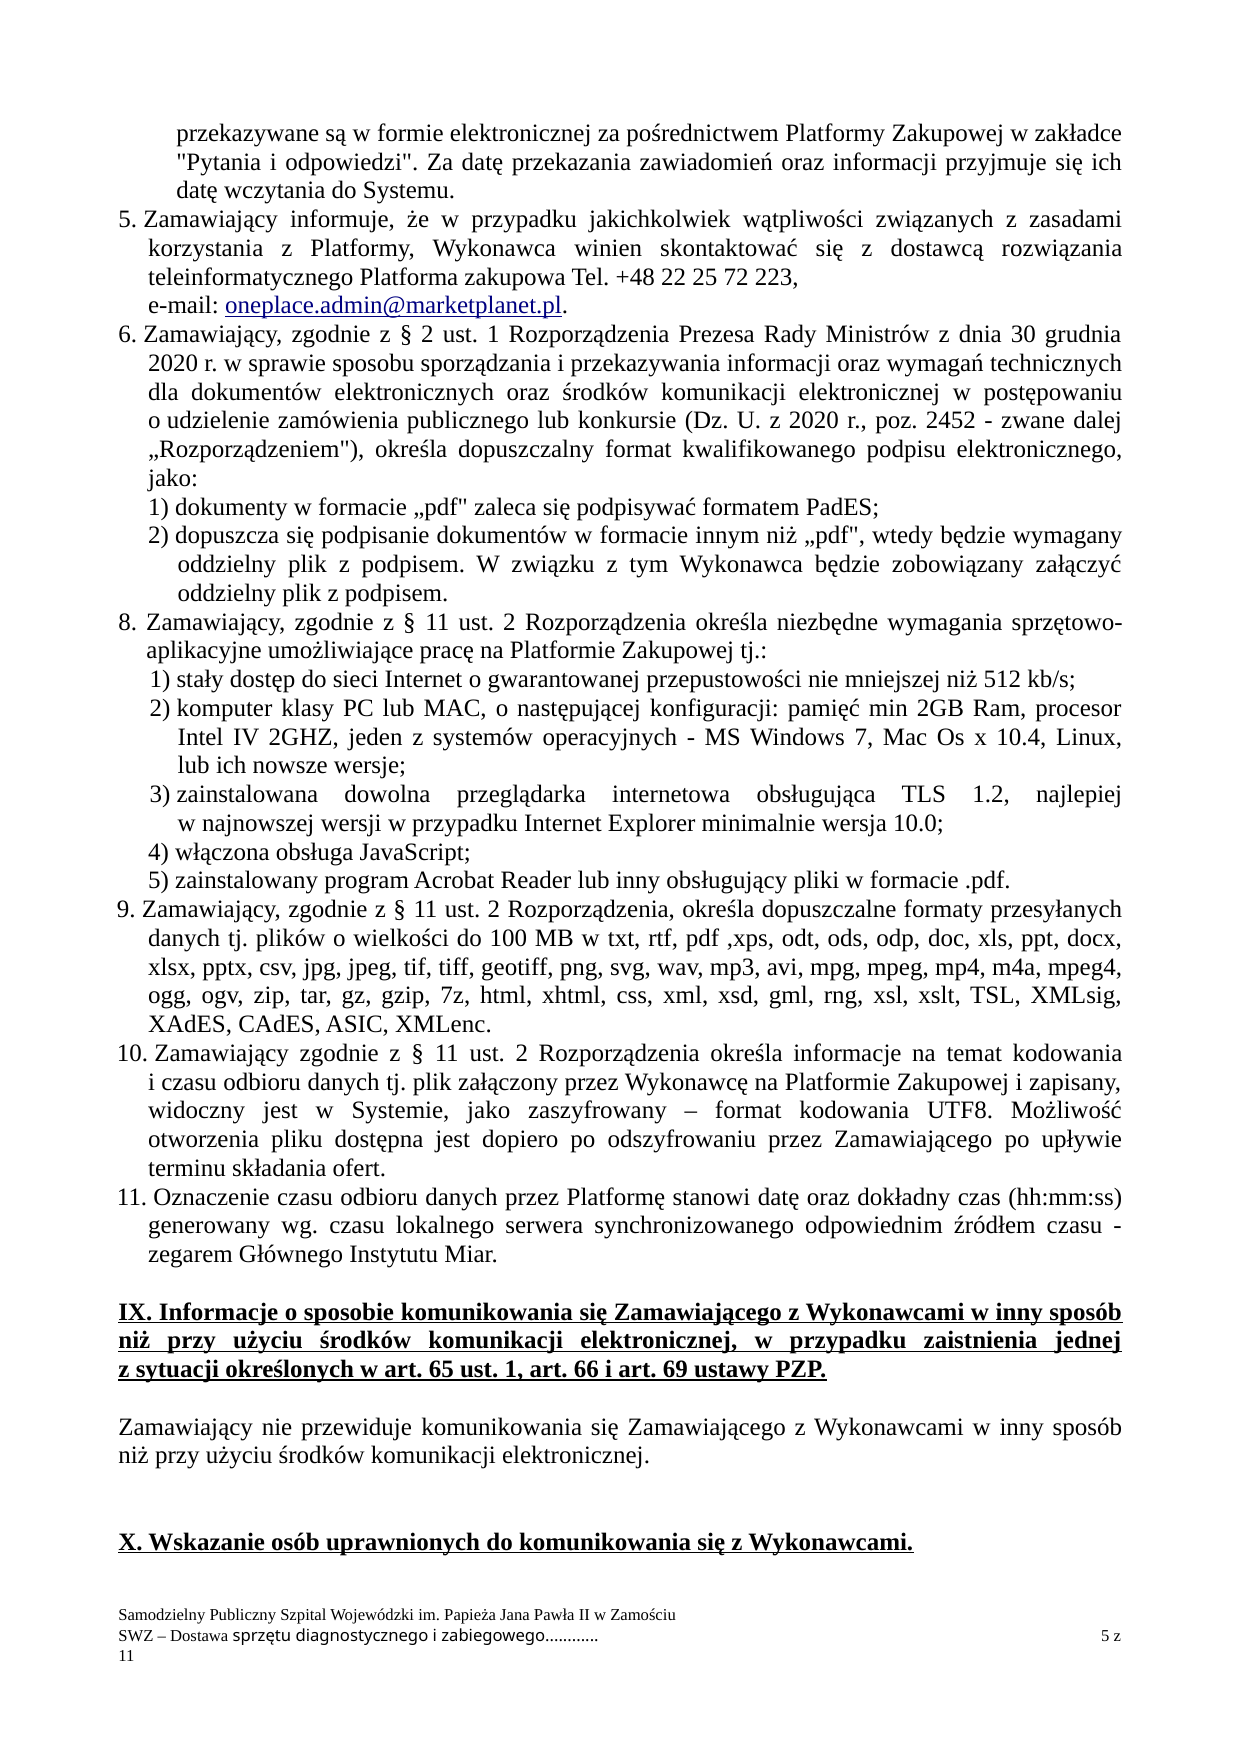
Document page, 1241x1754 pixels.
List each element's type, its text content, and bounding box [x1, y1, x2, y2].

text Zamawiający nie przewiduje komunikowania się Zamawiającego z Wykonawcami w inny sposób niż przy użyciu środków komunikacji elektronicznej. [118, 1412, 1123, 1469]
list komputer klasy PC lub MAC, o następującej konfiguracji: pamięć min 2GB Ram, procesor Intel IV 2GHZ, jeden z systemów operacyjnych - MS Windows 7, Mac Os x 10.4, Linux, lub ich nowsze wersje; [149, 693, 1123, 779]
text 8. Zamawiający, zgodnie z § 11 ust. 2 Rozporządzenia określa niezbędne wymagania sprzętowo- aplikacyjne umożliwiające pracę na Platformie Zakupowej tj.: [118, 607, 1123, 664]
list stały dostęp do sieci Internet o gwarantowanej przepustowości nie mniejszej niż 512 kb/s; [149, 664, 1123, 693]
text niż przy użyciu środków komunikacji elektronicznej, w przypadku zaistnienia jednej z sytuacji określonych w art. 65 ust. 1, art. 66 i art. 69 ustawy PZP. [118, 1323, 1123, 1383]
list dokumenty w formacie „pdf" zaleca się podpisywać formatem PadES; [148, 492, 1123, 521]
text IX. Informacje o sposobie komunikowania się Zamawiającego z Wykonawcami w inny sposób [118, 1297, 1123, 1322]
list Zamawiający informuje, że w przypadku jakichkolwiek wątpliwości związanych z zasadami korzystania z Platformy, Wykonawca winien skontaktować się z dostawcą rozwiązania teleinformatycznego Platforma zakupowa Tel. +48 22 25 72 223, [118, 204, 1123, 291]
text X. Wskazanie osób uprawnionych do komunikowania się z Wykonawcami. [118, 1527, 1123, 1556]
list włączona obsługa JavaScript; [148, 837, 1123, 866]
list zainstalowana dowolna przeglądarka internetowa obsługująca TLS 1.2, najlepiej w najnowszej wersji w przypadku Internet Explorer minimalnie wersja 10.0; [149, 779, 1123, 837]
list Zamawiający zgodnie z § 11 ust. 2 Rozporządzenia określa informacje na temat kodowania i czasu odbioru danych tj. plik załączony przez Wykonawcę na Platformie Zakupowej i zapisany, widoczny jest w Systemie, jako zaszyfrowany – format kodowania UTF8. Możliwość otworzenia pliku dostępna jest dopiero po odszyfrowaniu przez Zamawiającego po upływie terminu składania ofert. [117, 1038, 1123, 1182]
list Zamawiający, zgodnie z § 2 ust. 1 Rozporządzenia Prezesa Rady Ministrów z dnia 30 grudnia 2020 r. w sprawie sposobu sporządzania i przekazywania informacji oraz wymagań technicznych dla dokumentów elektronicznych oraz środków komunikacji elektronicznej w postępowaniu o udzielenie zamówienia publicznego lub konkursie (Dz. U. z 2020 r., poz. 2452 - zwane dalej „Rozporządzeniem"), określa dopuszczalny format kwalifikowanego podpisu elektronicznego, jako: [118, 319, 1123, 492]
list dopuszcza się podpisanie dokumentów w formacie innym niż „pdf", wtedy będzie wymagany oddzielny plik z podpisem. W związku z tym Wykonawca będzie zobowiązany załączyć oddzielny plik z podpisem. [148, 521, 1123, 607]
list przekazywane są w formie elektronicznej za pośrednictwem Platformy Zakupowej w zakładce "Pytania i odpowiedzi". Za datę przekazania zawiadomień oraz informacji przyjmuje się ich datę wczytania do Systemu. [148, 118, 1123, 204]
list Oznaczenie czasu odbioru danych przez Platformę stanowi datę oraz dokładny czas (hh:mm:ss) generowany wg. czasu lokalnego serwera synchronizowanego odpowiednim źródłem czasu - zegarem Głównego Instytutu Miar. [117, 1182, 1123, 1268]
list Zamawiający, zgodnie z § 11 ust. 2 Rozporządzenia, określa dopuszczalne formaty przesyłanych danych tj. plików o wielkości do 100 MB w txt, rtf, pdf ,xps, odt, ods, odp, doc, xls, ppt, docx, xlsx, pptx, csv, jpg, jpeg, tif, tiff, geotiff, png, svg, wav, mp3, avi, mpg, mpeg, mp4, m4a, mpeg4, ogg, ogv, zip, tar, gz, gzip, 7z, html, xhtml, css, xml, xsd, gml, rng, xsl, xslt, TSL, XMLsig, XAdES, CAdES, ASIC, XMLenc. [117, 894, 1123, 1038]
list zainstalowany program Acrobat Reader lub inny obsługujący pliki w formacie .pdf. [148, 866, 1123, 894]
list e-mail: oneplace.admin@marketplanet.pl. [118, 291, 1123, 319]
